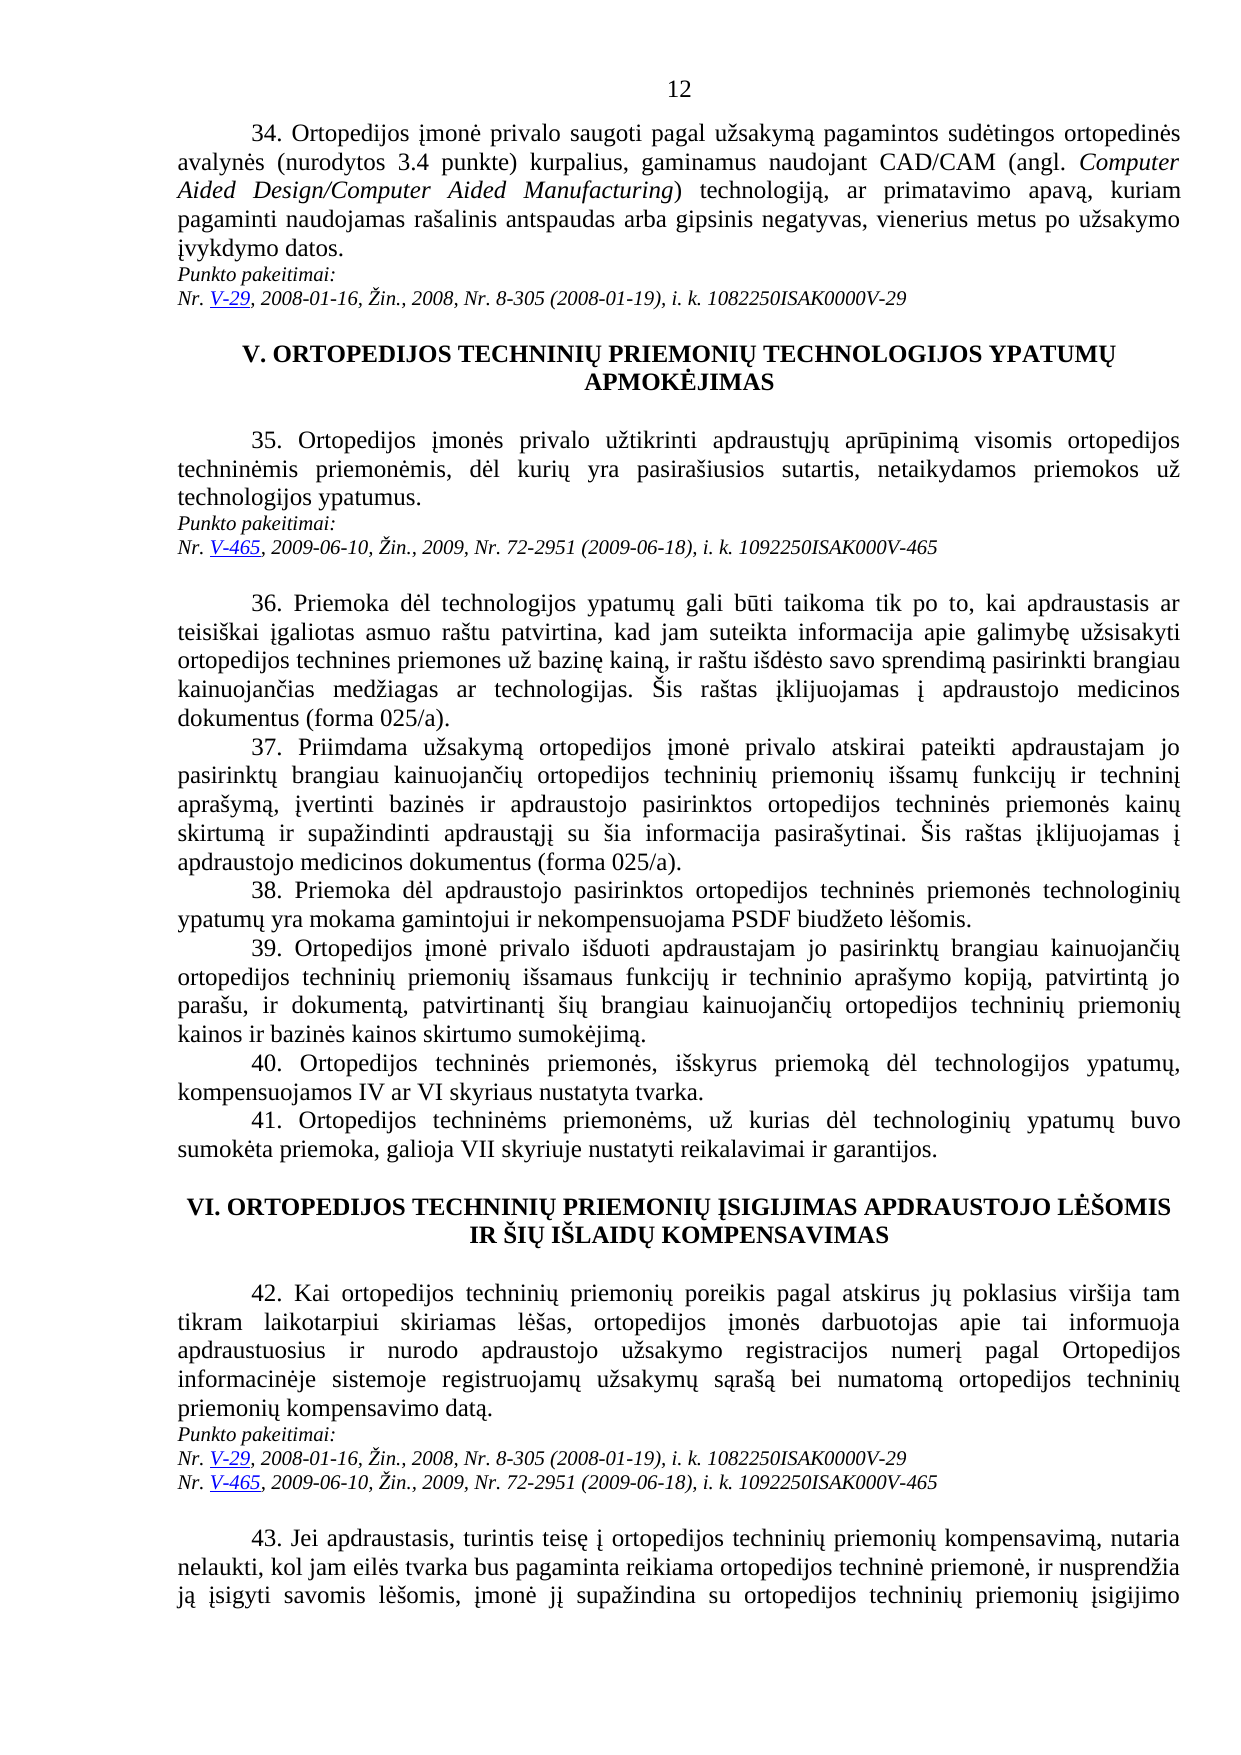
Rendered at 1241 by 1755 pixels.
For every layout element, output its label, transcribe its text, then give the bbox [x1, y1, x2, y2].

text 41. Ortopedijos techninėms priemonėms, už kurias dėl technologinių ypatumų buvo sumokėta priemoka, galioja VII skyriuje nustatyti reikalavimai ir garantijos. [177, 1106, 1181, 1163]
text 39. Ortopedijos įmonė privalo išduoti apdraustajam jo pasirinktų brangiau kainuojančių ortopedijos techninių priemonių išsamaus funkcijų ir techninio aprašymo kopiją, patvirtintą jo parašu, ir dokumentą, patvirtinantį šių brangiau kainuojančių ortopedijos techninių priemonių kainos ir bazinės kainos skirtumo sumokėjimą. [177, 933, 1181, 1048]
text Nr. V-29, 2008-01-16, Žin., 2008, Nr. 8-305 (2008-01-19), i. k. 1082250ISAK0000V-29 [177, 286, 1181, 310]
text 43. Jei apdraustasis, turintis teisę į ortopedijos techninių priemonių kompensavimą, nutaria nelaukti, kol jam eilės tvarka bus pagaminta reikiama ortopedijos techninė priemonė, ir nusprendžia ją įsigyti savomis lėšomis, įmonė jį supažindina su ortopedijos techninių priemonių įsigijimo [177, 1523, 1181, 1609]
text Punkto pakeitimai: [177, 511, 1181, 535]
text 35. Ortopedijos įmonės privalo užtikrinti apdraustųjų aprūpinimą visomis ortopedijos techninėmis priemonėmis, dėl kurių yra pasirašiusios sutartis, netaikydamos priemokos už technologijos ypatumus. [177, 425, 1181, 511]
text 42. Kai ortopedijos techninių priemonių poreikis pagal atskirus jų poklasius viršija tam tikram laikotarpiui skiriamas lėšas, ortopedijos įmonės darbuotojas apie tai informuoja apdraustuosius ir nurodo apdraustojo užsakymo registracijos numerį pagal Ortopedijos informacinėje sistemoje registruojamų užsakymų sąrašą bei numatomą ortopedijos techninių priemonių kompensavimo datą. [177, 1278, 1181, 1422]
text Nr. V-29, 2008-01-16, Žin., 2008, Nr. 8-305 (2008-01-19), i. k. 1082250ISAK0000V-29 [177, 1446, 1181, 1470]
text 40. Ortopedijos techninės priemonės, išskyrus priemoką dėl technologijos ypatumų, kompensuojamos IV ar VI skyriaus nustatyta tvarka. [177, 1048, 1181, 1106]
text VI. ORTOPEDIJOS TECHNINIŲ PRIEMONIŲ ĮSIGIJIMAS APDRAUSTOJO LĖŠOMIS IR ŠIŲ IŠLAIDŲ KOMPENSAVIMAS [177, 1192, 1181, 1249]
text 37. Priimdama užsakymą ortopedijos įmonė privalo atskirai pateikti apdraustajam jo pasirinktų brangiau kainuojančių ortopedijos techninių priemonių išsamų funkcijų ir techninį aprašymą, įvertinti bazinės ir apdraustojo pasirinktos ortopedijos techninės priemonės kainų skirtumą ir supažindinti apdraustąjį su šia informacija pasirašytinai. Šis raštas įklijuojamas į apdraustojo medicinos dokumentus (forma 025/a). [177, 732, 1181, 876]
text 38. Priemoka dėl apdraustojo pasirinktos ortopedijos techninės priemonės technologinių ypatumų yra mokama gamintojui ir nekompensuojama PSDF biudžeto lėšomis. [177, 876, 1181, 933]
text V. ORTOPEDIJOS TECHNINIŲ PRIEMONIŲ TECHNOLOGIJOS YPATUMŲ APMOKĖJIMAS [177, 339, 1181, 396]
text Punkto pakeitimai: [177, 1422, 1181, 1446]
text 34. Ortopedijos įmonė privalo saugoti pagal užsakymą pagamintos sudėtingos ortopedinės avalynės (nurodytos 3.4 punkte) kurpalius, gaminamus naudojant CAD/CAM (angl. Computer Aided Design/Computer Aided Manufacturing) technologiją, ar primatavimo apavą, kuriam pagaminti naudojamas rašalinis antspaudas arba gipsinis negatyvas, vienerius metus po užsakymo įvykdymo datos. [177, 118, 1181, 262]
text Punkto pakeitimai: [177, 262, 1181, 286]
text Nr. V-465, 2009-06-10, Žin., 2009, Nr. 72-2951 (2009-06-18), i. k. 1092250ISAK000V-465 [177, 535, 1181, 559]
text Nr. V-465, 2009-06-10, Žin., 2009, Nr. 72-2951 (2009-06-18), i. k. 1092250ISAK000V-465 [177, 1470, 1181, 1494]
text 36. Priemoka dėl technologijos ypatumų gali būti taikoma tik po to, kai apdraustasis ar teisiškai įgaliotas asmuo raštu patvirtina, kad jam suteikta informacija apie galimybę užsisakyti ortopedijos technines priemones už bazinę kainą, ir raštu išdėsto savo sprendimą pasirinkti brangiau kainuojančias medžiagas ar technologijas. Šis raštas įklijuojamas į apdraustojo medicinos dokumentus (forma 025/a). [177, 588, 1181, 732]
